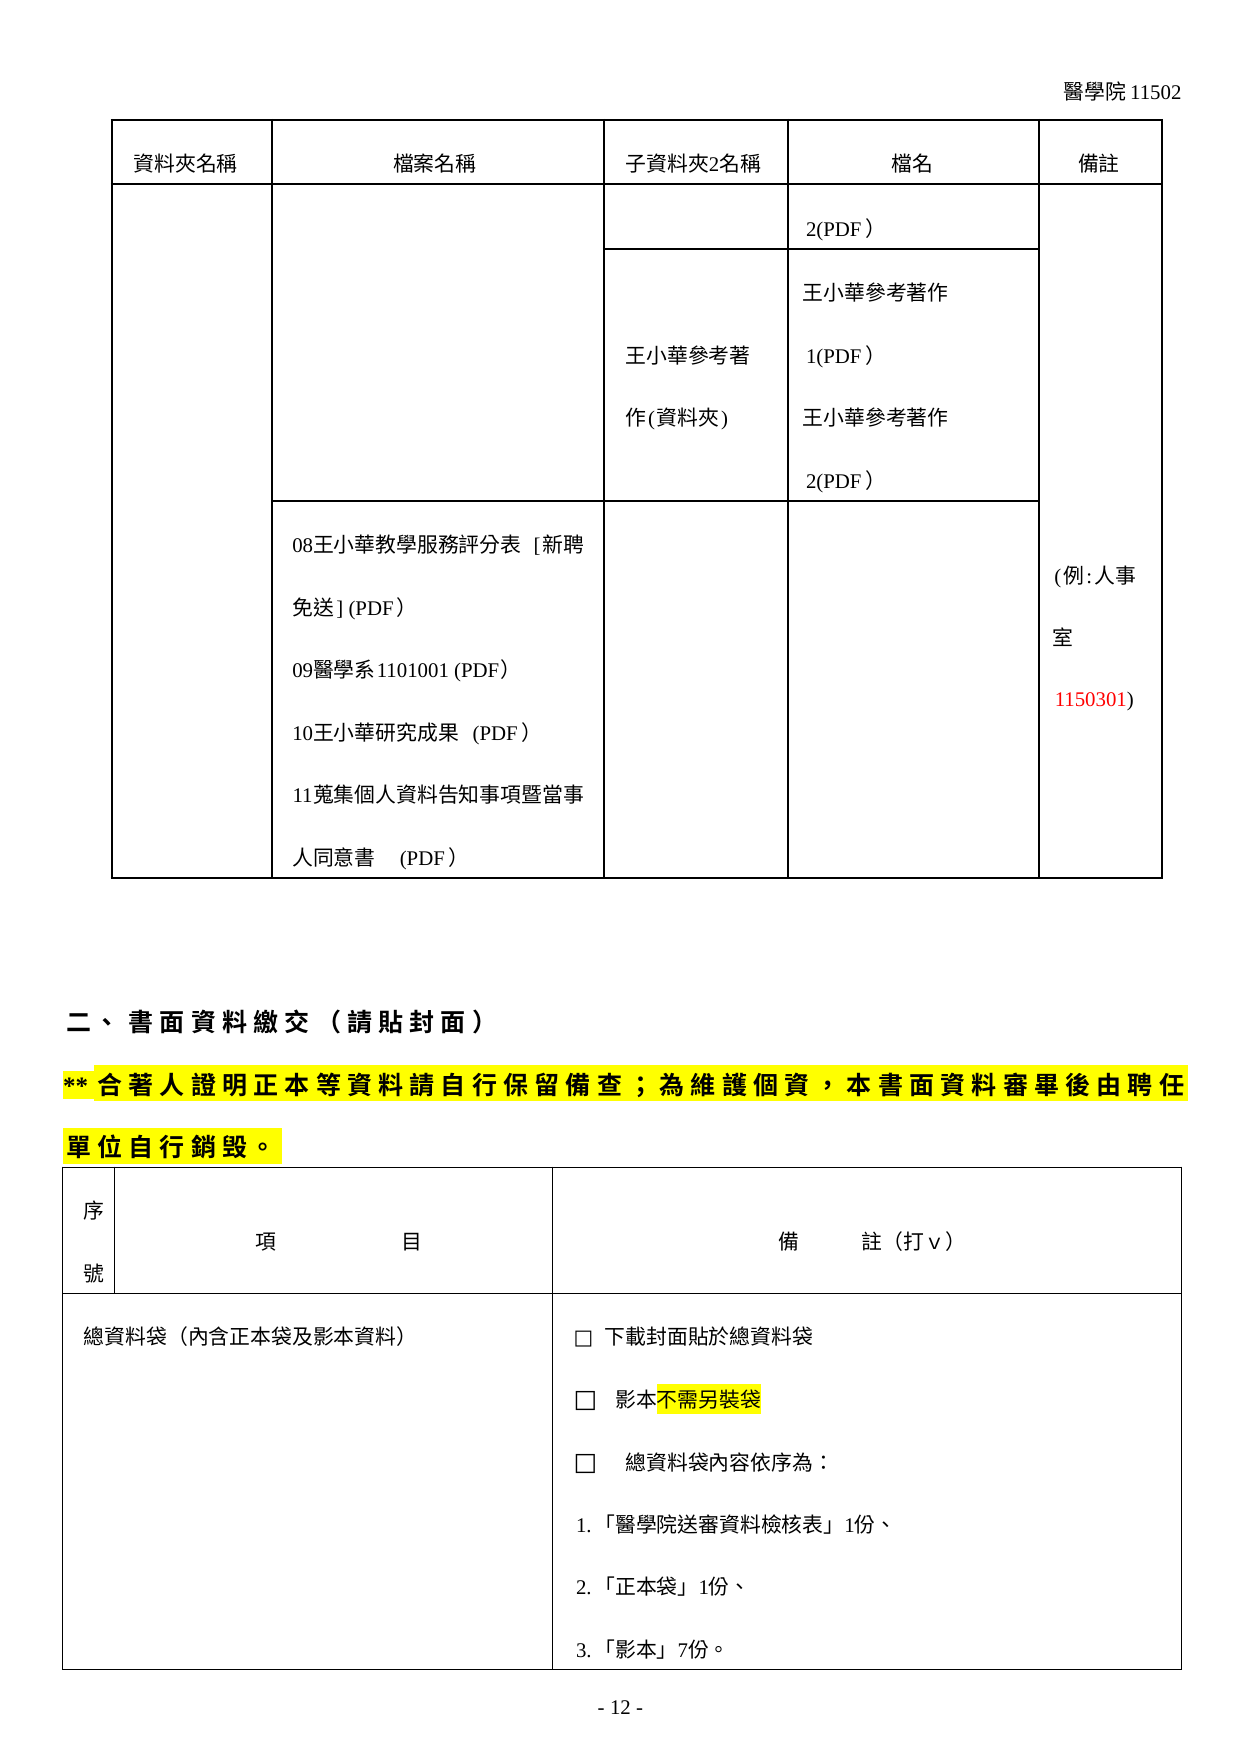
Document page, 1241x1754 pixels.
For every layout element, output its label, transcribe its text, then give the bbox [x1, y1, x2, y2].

table_header 子資料夾2名稱 [605, 121, 787, 183]
table_header 備註 [1040, 121, 1161, 183]
table_cell [789, 502, 1038, 877]
table_header 序號 [63, 1168, 114, 1293]
table_cell 下載封面貼於總資料袋 影本不需另裝袋 總資料袋內容依序為： 1.「醫學院送審資料檢核表」1份、 2.「正本袋」1份、 3.「影本」7份。 [553, 1294, 1181, 1669]
table_cell 王小華參考著作(資料夾) [605, 250, 787, 500]
table_header 檔案名稱 [273, 121, 603, 183]
table_cell 08王小華教學服務評分表 [新聘免送] (PDF） 09醫學系1101001 (PDF） 10王小華研究成果 (PDF） 11蒐集個人資料告知事項暨當事人同意書 (PDF） [273, 502, 603, 877]
table_cell 2(PDF） [789, 185, 1038, 248]
table_header 備 註（打ｖ） [553, 1168, 1181, 1293]
table_header 資料夾名稱 [113, 121, 271, 183]
table_cell 王小華參考著作1(PDF） 王小華參考著作2(PDF） [789, 250, 1038, 500]
table_header 項 目 [115, 1168, 552, 1293]
table_cell [273, 185, 603, 500]
table_cell [605, 185, 787, 248]
table_cell [605, 502, 787, 877]
text 二、書面資料繳交（請貼封面） [63, 979, 1202, 1042]
table_header 檔名 [789, 121, 1038, 183]
table_cell [113, 185, 271, 877]
table_cell 總資料袋（內含正本袋及影本資料） [63, 1294, 552, 1669]
table_cell (例:人事室1150301) [1040, 185, 1161, 877]
text ** 合著人證明正本等資料請自行保留備查；為維護個資，本書面資料審畢後由聘任單位自行銷毁。 [63, 1042, 1202, 1167]
